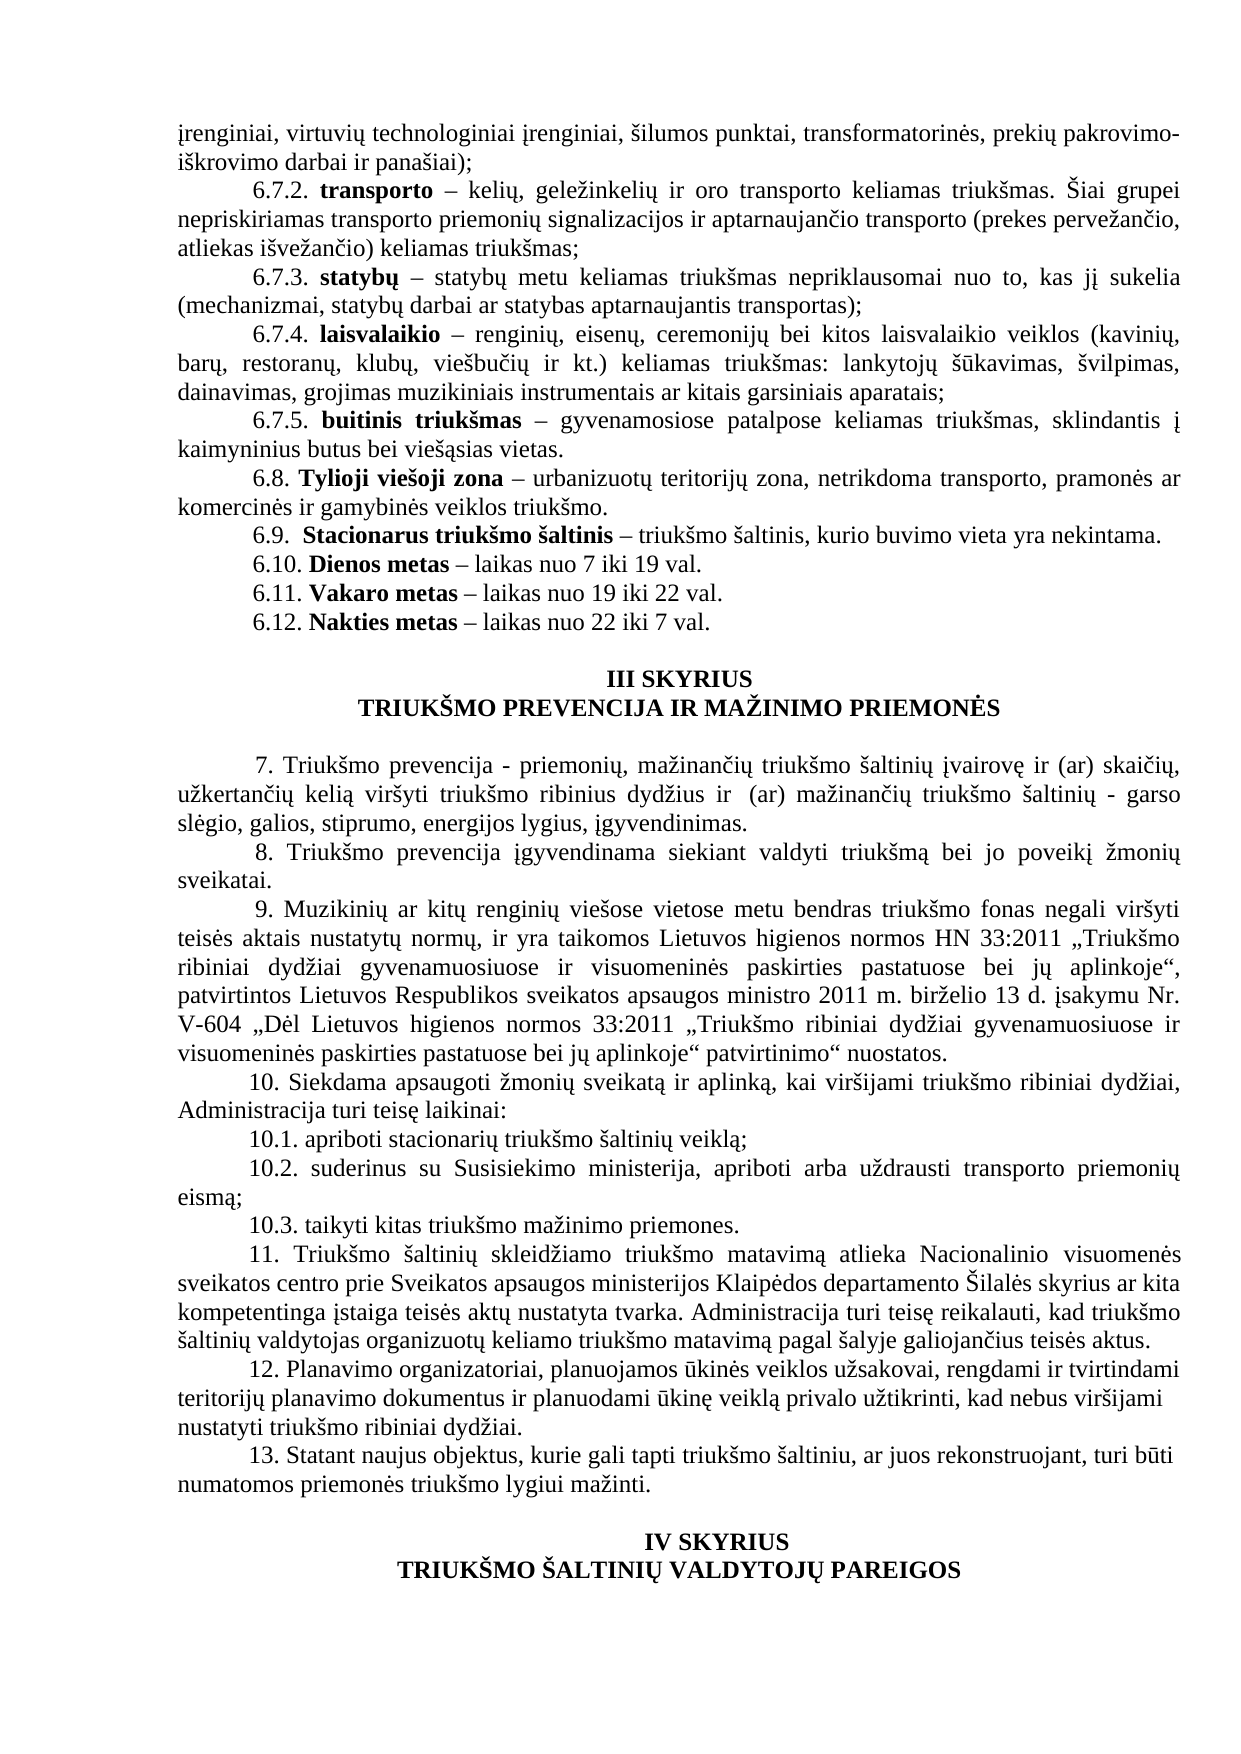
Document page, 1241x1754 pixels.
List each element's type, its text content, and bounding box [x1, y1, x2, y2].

text III SKYRIUS [177, 664, 1181, 693]
text 6.9. Stacionarus triukšmo šaltinis – triukšmo šaltinis, kurio buvimo vieta yra nekintama. [177, 521, 1181, 549]
text 6.10. Dienos metas – laikas nuo 7 iki 19 val. [177, 549, 1181, 578]
text 6.11. Vakaro metas – laikas nuo 19 iki 22 val. [177, 578, 1181, 607]
text 6.7.3. statybų – statybų metu keliamas triukšmas nepriklausomai nuo to, kas jį sukelia (mechanizmai, statybų darbai ar statybas aptarnaujantis transportas); [177, 262, 1181, 319]
text 6.7.2. transporto – kelių, geležinkelių ir oro transporto keliamas triukšmas. Šiai grupei nepriskiriamas transporto priemonių signalizacijos ir aptarnaujančio transporto (prekes pervežančio, atliekas išvežančio) keliamas triukšmas; [177, 176, 1181, 262]
text 10.3. taikyti kitas triukšmo mažinimo priemones. [177, 1211, 1181, 1239]
text TRIUKŠMO ŠALTINIŲ VALDYTOJŲ PAREIGOS [177, 1556, 1181, 1584]
text 7. Triukšmo prevencija - priemonių, mažinančių triukšmo šaltinių įvairovę ir (ar) skaičių, užkertančių kelią viršyti triukšmo ribinius dydžius ir (ar) mažinančių triukšmo šaltinių - garso slėgio, galios, stiprumo, energijos lygius, įgyvendinimas. [177, 751, 1181, 837]
text 13. Statant naujus objektus, kurie gali tapti triukšmo šaltiniu, ar juos rekonstruojant, turi būti numatomos priemonės triukšmo lygiui mažinti. [177, 1441, 1181, 1498]
text 12. Planavimo organizatoriai, planuojamos ūkinės veiklos užsakovai, rengdami ir tvirtindami teritorijų planavimo dokumentus ir planuodami ūkinę veiklą privalo užtikrinti, kad nebus viršijami nustatyti triukšmo ribiniai dydžiai. [177, 1354, 1181, 1441]
text 10. Siekdama apsaugoti žmonių sveikatą ir aplinką, kai viršijami triukšmo ribiniai dydžiai, Administracija turi teisę laikinai: [177, 1067, 1181, 1124]
text 6.12. Nakties metas – laikas nuo 22 iki 7 val. [177, 607, 1181, 636]
text 6.7.5. buitinis triukšmas – gyvenamosiose patalpose keliamas triukšmas, sklindantis į kaimyninius butus bei viešąsias vietas. [177, 406, 1181, 463]
text 8. Triukšmo prevencija įgyvendinama siekiant valdyti triukšmą bei jo poveikį žmonių sveikatai. [177, 837, 1181, 894]
text TRIUKŠMO PREVENCIJA IR MAŽINIMO PRIEMONĖS [177, 693, 1181, 722]
text 10.1. apriboti stacionarių triukšmo šaltinių veiklą; [177, 1124, 1181, 1153]
text 6.7.4. laisvalaikio – renginių, eisenų, ceremonijų bei kitos laisvalaikio veiklos (kavinių, barų, restoranų, klubų, viešbučių ir kt.) keliamas triukšmas: lankytojų šūkavimas, švilpimas, dainavimas, grojimas muzikiniais instrumentais ar kitais garsiniais aparatais; [177, 319, 1181, 406]
text 9. Muzikinių ar kitų renginių viešose vietose metu bendras triukšmo fonas negali viršyti teisės aktais nustatytų normų, ir yra taikomos Lietuvos higienos normos HN 33:2011 „Triukšmo ribiniai dydžiai gyvenamuosiuose ir visuomeninės paskirties pastatuose bei jų aplinkoje“, patvirtintos Lietuvos Respublikos sveikatos apsaugos ministro 2011 m. birželio 13 d. įsakymu Nr. V-604 „Dėl Lietuvos higienos normos 33:2011 „Triukšmo ribiniai dydžiai gyvenamuosiuose ir visuomeninės paskirties pastatuose bei jų aplinkoje“ patvirtinimo“ nuostatos. [177, 894, 1181, 1067]
text įrenginiai, virtuvių technologiniai įrenginiai, šilumos punktai, transformatorinės, prekių pakrovimo-iškrovimo darbai ir panašiai); [177, 118, 1181, 176]
text 10.2. suderinus su Susisiekimo ministerija, apriboti arba uždrausti transporto priemonių eismą; [177, 1153, 1181, 1211]
text 6.8. Tylioji viešoji zona – urbanizuotų teritorijų zona, netrikdoma transporto, pramonės ar komercinės ir gamybinės veiklos triukšmo. [177, 463, 1181, 521]
text IV SKYRIUS [177, 1527, 1181, 1556]
text 11. Triukšmo šaltinių skleidžiamo triukšmo matavimą atlieka Nacionalinio visuomenės sveikatos centro prie Sveikatos apsaugos ministerijos Klaipėdos departamento Šilalės skyrius ar kita kompetentinga įstaiga teisės aktų nustatyta tvarka. Administracija turi teisę reikalauti, kad triukšmo šaltinių valdytojas organizuotų keliamo triukšmo matavimą pagal šalyje galiojančius teisės aktus. [177, 1239, 1181, 1354]
